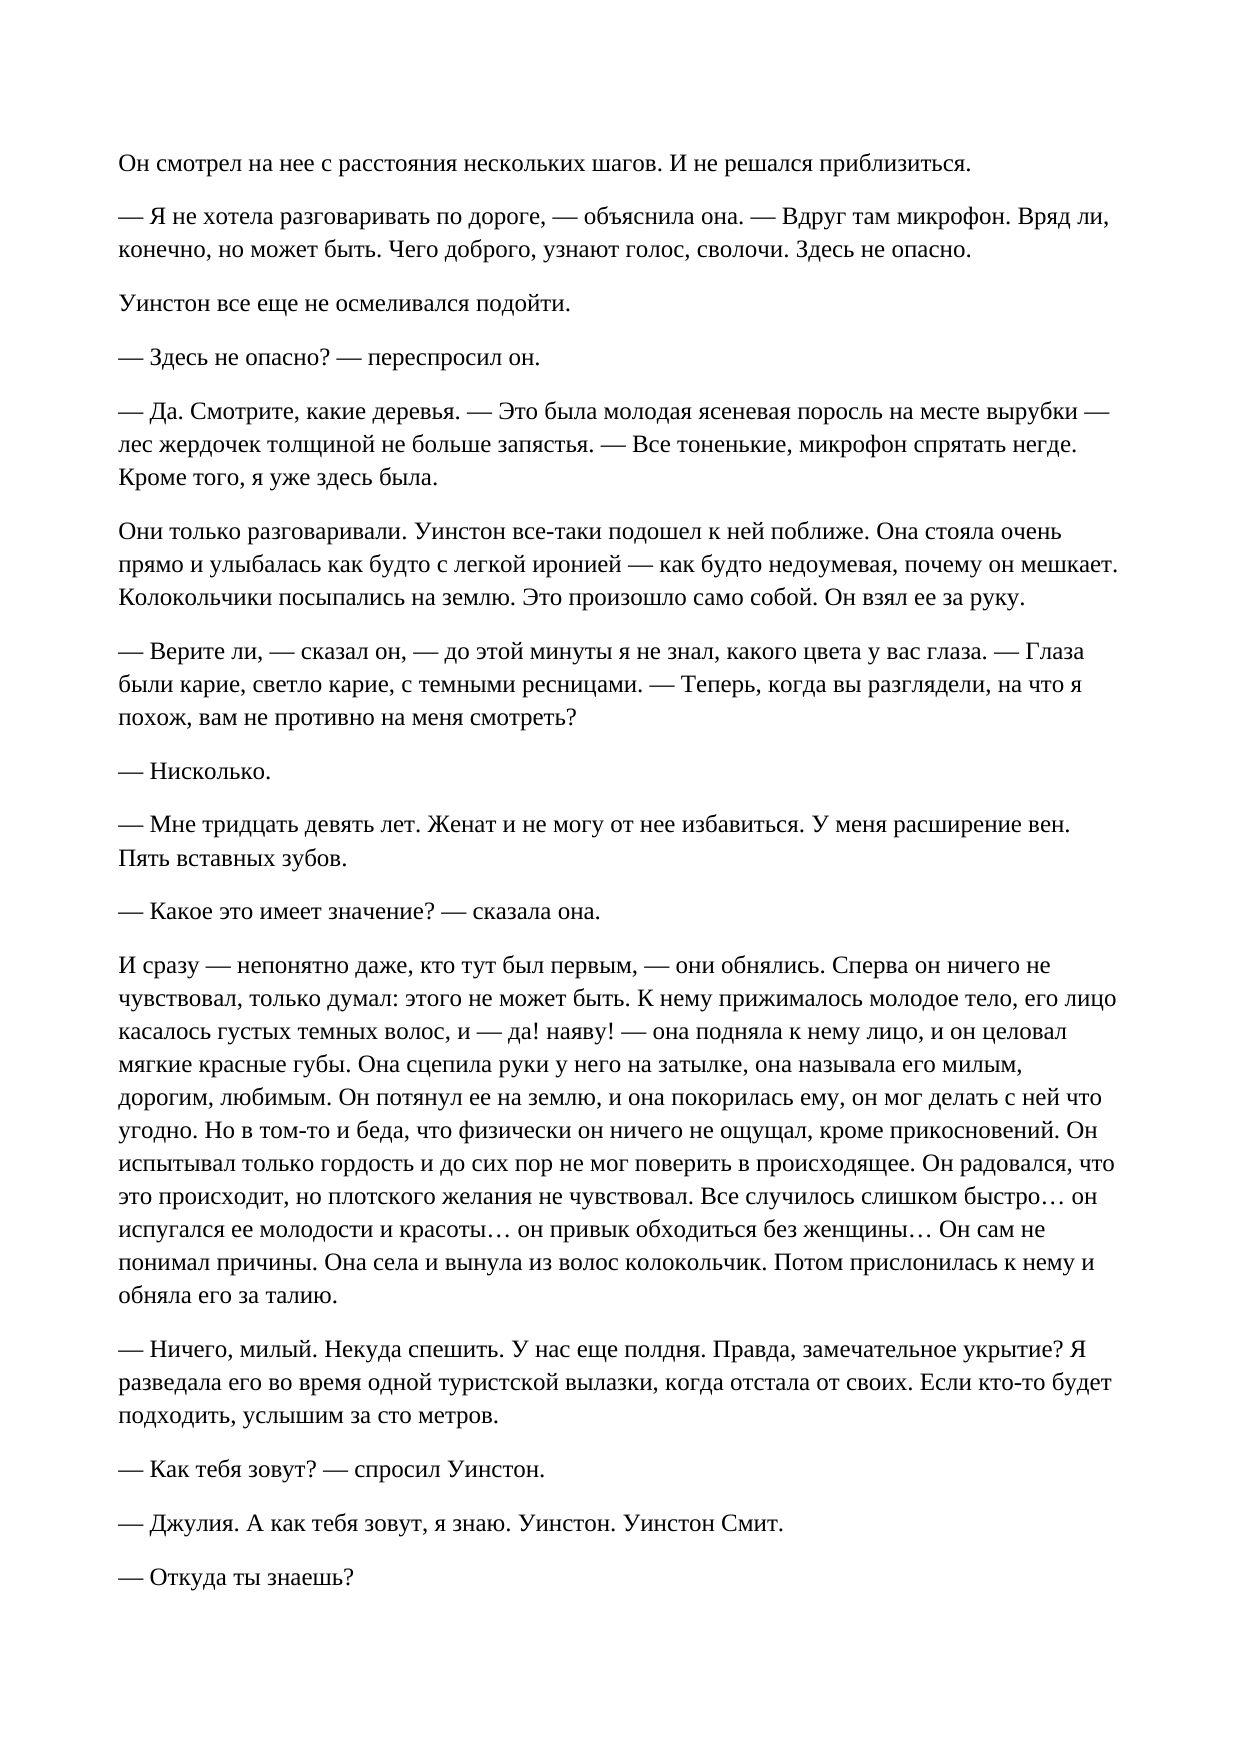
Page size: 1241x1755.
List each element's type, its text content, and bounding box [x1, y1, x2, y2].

text — Джулия. А как тебя зовут, я знаю. Уинстон. Уинстон Смит. [118, 1508, 1122, 1537]
text Уинстон все еще не осмеливался подойти. [118, 288, 1122, 317]
text — Какое это имеет значение? — сказала она. [118, 896, 1122, 925]
text — Да. Смотрите, какие деревья. — Это была молодая ясеневая поросль на месте вырубки — лес жердочек толщиной не больше запястья. — Все тоненькие, микрофон спрятать негде. Кроме того, я уже здесь была. [118, 396, 1122, 491]
text — Я не хотела разговаривать по дороге, — объяснила она. — Вдруг там микрофон. Вряд ли, конечно, но может быть. Чего доброго, узнают голос, сволочи. Здесь не опасно. [118, 201, 1122, 263]
text — Мне тридцать девять лет. Женат и не могу от нее избавиться. У меня расширение вен. Пять вставных зубов. [118, 809, 1122, 871]
text Они только разговаривали. Уинстон все-таки подошел к ней поближе. Она стояла очень прямо и улыбалась как будто с легкой иронией — как будто недоумевая, почему он мешкает. Колокольчики посыпались на землю. Это произошло само собой. Он взял ее за руку. [118, 516, 1122, 611]
text — Верите ли, — сказал он, — до этой минуты я не знал, какого цвета у вас глаза. — Глаза были карие, светло карие, с темными ресницами. — Теперь, когда вы разглядели, на что я похож, вам не противно на меня смотреть? [118, 636, 1122, 731]
text Он смотрел на нее с расстояния нескольких шагов. И не решался приблизиться. [118, 148, 1122, 176]
text — Нисколько. [118, 756, 1122, 784]
text — Откуда ты знаешь? [118, 1562, 1122, 1591]
text — Здесь не опасно? — переспросил он. [118, 342, 1122, 371]
text — Как тебя зовут? — спросил Уинстон. [118, 1454, 1122, 1483]
text И сразу — непонятно даже, кто тут был первым, — они обнялись. Сперва он ничего не чувствовал, только думал: этого не может быть. К нему прижималось молодое тело, его лицо касалось густых темных волос, и — да! наяву! — она подняла к нему лицо, и он целовал мягкие красные губы. Она сцепила руки у него на затылке, она называла его милым, дорогим, любимым. Он потянул ее на землю, и она покорилась ему, он мог делать с ней что угодно. Но в том-то и беда, что физически он ничего не ощущал, кроме прикосновений. Он испытывал только гордость и до сих пор не мог поверить в происходящее. Он радовался, что это происходит, но плотского желания не чувствовал. Все случилось слишком быстро… он испугался ее молодости и красоты… он привык обходиться без женщины… Он сам не понимал причины. Она села и вынула из волос колокольчик. Потом прислонилась к нему и обняла его за талию. [118, 950, 1122, 1309]
text — Ничего, милый. Некуда спешить. У нас еще полдня. Правда, замечательное укрытие? Я разведала его во время одной туристской вылазки, когда отстала от своих. Если кто-то будет подходить, услышим за сто метров. [118, 1334, 1122, 1429]
